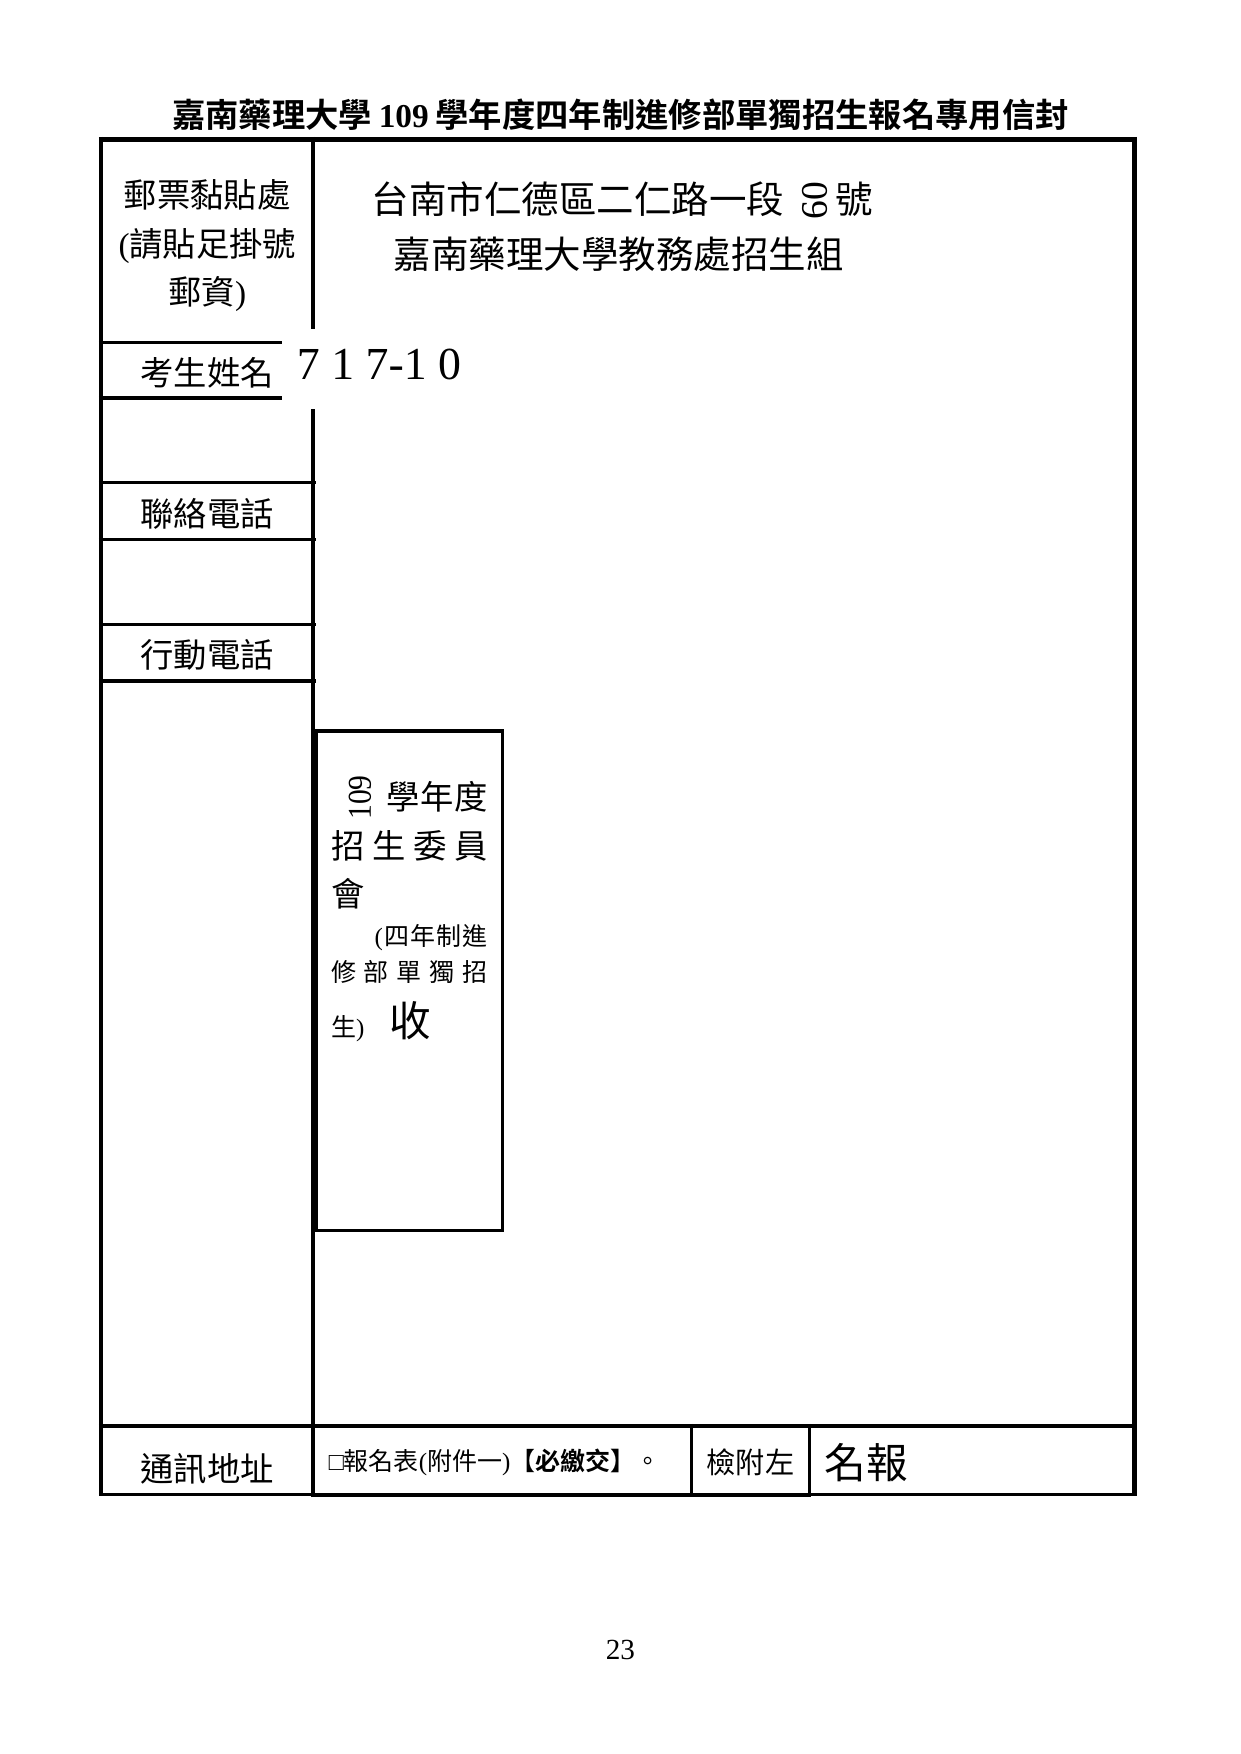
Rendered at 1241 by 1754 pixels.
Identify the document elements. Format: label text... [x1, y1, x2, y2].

table_cell 檢附左 [693, 1428, 808, 1493]
table_cell [103, 683, 311, 1424]
table_cell [103, 541, 311, 623]
table_cell 聯絡電話 [103, 484, 311, 538]
table_cell [103, 400, 311, 481]
table_cell 考生姓名 [103, 344, 282, 396]
text 嘉南藥理大學109學年度四年制進修部單獨招生報名專用信封 [89, 89, 1152, 137]
table_cell 名報 [811, 1428, 1132, 1493]
table_header 109 學年度招生委員會 (四年制進修部單獨招生) 收 [318, 733, 501, 1229]
table_header 台南市仁德區二仁路一段60號 嘉南藥理大學教務處招生組 [282, 142, 1132, 1424]
table_cell 通訊地址 [103, 1428, 311, 1493]
table_cell □報名表(附件一)【必繳交】。 [315, 1428, 690, 1493]
table_cell 行動電話 [103, 626, 311, 679]
table_header 郵票黏貼處 (請貼足掛號郵資) [103, 142, 311, 341]
